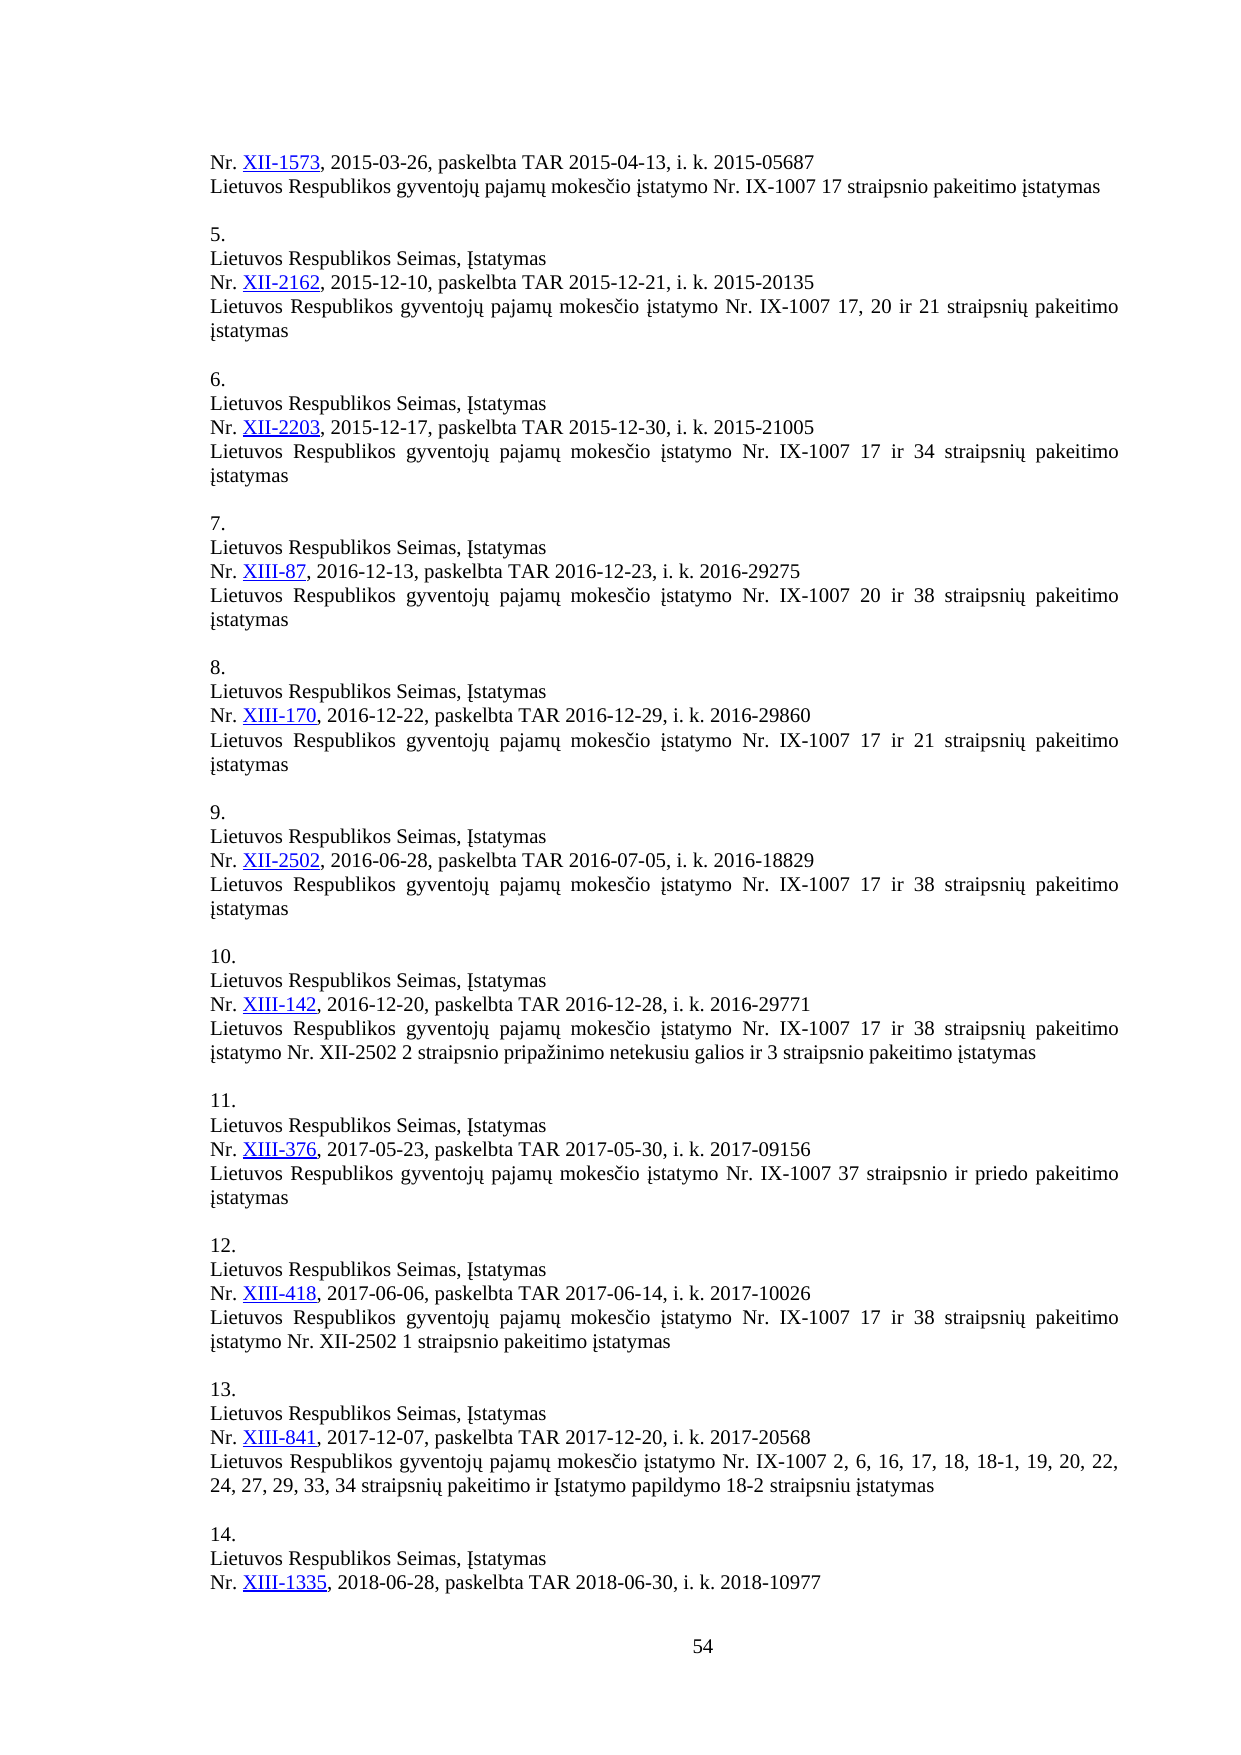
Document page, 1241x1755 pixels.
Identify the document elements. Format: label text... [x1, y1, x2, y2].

text 14. [210, 1522, 1120, 1546]
text Lietuvos Respublikos Seimas, Įstatymas [210, 1546, 1120, 1570]
text Lietuvos Respublikos Seimas, Įstatymas [210, 1401, 1120, 1425]
text Lietuvos Respublikos gyventojų pajamų mokesčio įstatymo Nr. IX-1007 2, 6, 16, 17, 18, 18-1, 19, 20, 22, 24, 27, 29, 33, 34 straipsnių pakeitimo ir Įstatymo papildymo 18-2 straipsniu įstatymas [210, 1449, 1120, 1497]
text Lietuvos Respublikos gyventojų pajamų mokesčio įstatymo Nr. IX-1007 17 ir 21 straipsnių pakeitimo įstatymas [210, 727, 1120, 776]
text 6. [210, 367, 1120, 391]
text Nr. XIII-142, 2016-12-20, paskelbta TAR 2016-12-28, i. k. 2016-29771 [210, 992, 1120, 1016]
text Lietuvos Respublikos Seimas, Įstatymas [210, 679, 1120, 703]
text Nr. XIII-1335, 2018-06-28, paskelbta TAR 2018-06-30, i. k. 2018-10977 [210, 1570, 1120, 1594]
text Nr. XII-2502, 2016-06-28, paskelbta TAR 2016-07-05, i. k. 2016-18829 [210, 848, 1120, 872]
text Nr. XIII-841, 2017-12-07, paskelbta TAR 2017-12-20, i. k. 2017-20568 [210, 1425, 1120, 1449]
text Nr. XIII-376, 2017-05-23, paskelbta TAR 2017-05-30, i. k. 2017-09156 [210, 1137, 1120, 1161]
text Lietuvos Respublikos gyventojų pajamų mokesčio įstatymo Nr. IX-1007 37 straipsnio ir priedo pakeitimo įstatymas [210, 1161, 1120, 1209]
text Lietuvos Respublikos Seimas, Įstatymas [210, 246, 1120, 270]
text Lietuvos Respublikos gyventojų pajamų mokesčio įstatymo Nr. IX-1007 17 ir 34 straipsnių pakeitimo įstatymas [210, 439, 1120, 487]
text 7. [210, 511, 1120, 535]
text Lietuvos Respublikos Seimas, Įstatymas [210, 968, 1120, 992]
text Lietuvos Respublikos Seimas, Įstatymas [210, 535, 1120, 559]
text 8. [210, 655, 1120, 679]
text Nr. XII-2203, 2015-12-17, paskelbta TAR 2015-12-30, i. k. 2015-21005 [210, 415, 1120, 439]
text Nr. XIII-170, 2016-12-22, paskelbta TAR 2016-12-29, i. k. 2016-29860 [210, 703, 1120, 727]
text Lietuvos Respublikos gyventojų pajamų mokesčio įstatymo Nr. IX-1007 17 ir 38 straipsnių pakeitimo įstatymo Nr. XII-2502 1 straipsnio pakeitimo įstatymas [210, 1305, 1120, 1353]
text Lietuvos Respublikos Seimas, Įstatymas [210, 1112, 1120, 1137]
text Lietuvos Respublikos gyventojų pajamų mokesčio įstatymo Nr. IX-1007 17, 20 ir 21 straipsnių pakeitimo įstatymas [210, 294, 1120, 342]
text 9. [210, 800, 1120, 824]
text 5. [210, 222, 1120, 246]
text Nr. XII-2162, 2015-12-10, paskelbta TAR 2015-12-21, i. k. 2015-20135 [210, 270, 1120, 294]
text Lietuvos Respublikos gyventojų pajamų mokesčio įstatymo Nr. IX-1007 17 ir 38 straipsnių pakeitimo įstatymo Nr. XII-2502 2 straipsnio pripažinimo netekusiu galios ir 3 straipsnio pakeitimo įstatymas [210, 1016, 1120, 1064]
text Lietuvos Respublikos gyventojų pajamų mokesčio įstatymo Nr. IX-1007 17 straipsnio pakeitimo įstatymas [210, 174, 1120, 198]
text 10. [210, 944, 1120, 968]
text 13. [210, 1377, 1120, 1401]
text 12. [210, 1233, 1120, 1257]
text Lietuvos Respublikos Seimas, Įstatymas [210, 824, 1120, 848]
text Lietuvos Respublikos Seimas, Įstatymas [210, 391, 1120, 415]
text Lietuvos Respublikos gyventojų pajamų mokesčio įstatymo Nr. IX-1007 20 ir 38 straipsnių pakeitimo įstatymas [210, 583, 1120, 631]
text Lietuvos Respublikos gyventojų pajamų mokesčio įstatymo Nr. IX-1007 17 ir 38 straipsnių pakeitimo įstatymas [210, 872, 1120, 920]
text Nr. XIII-87, 2016-12-13, paskelbta TAR 2016-12-23, i. k. 2016-29275 [210, 559, 1120, 583]
text 11. [210, 1088, 1120, 1112]
text Nr. XIII-418, 2017-06-06, paskelbta TAR 2017-06-14, i. k. 2017-10026 [210, 1281, 1120, 1305]
text Lietuvos Respublikos Seimas, Įstatymas [210, 1257, 1120, 1281]
text Nr. XII-1573, 2015-03-26, paskelbta TAR 2015-04-13, i. k. 2015-05687 [210, 150, 1120, 174]
